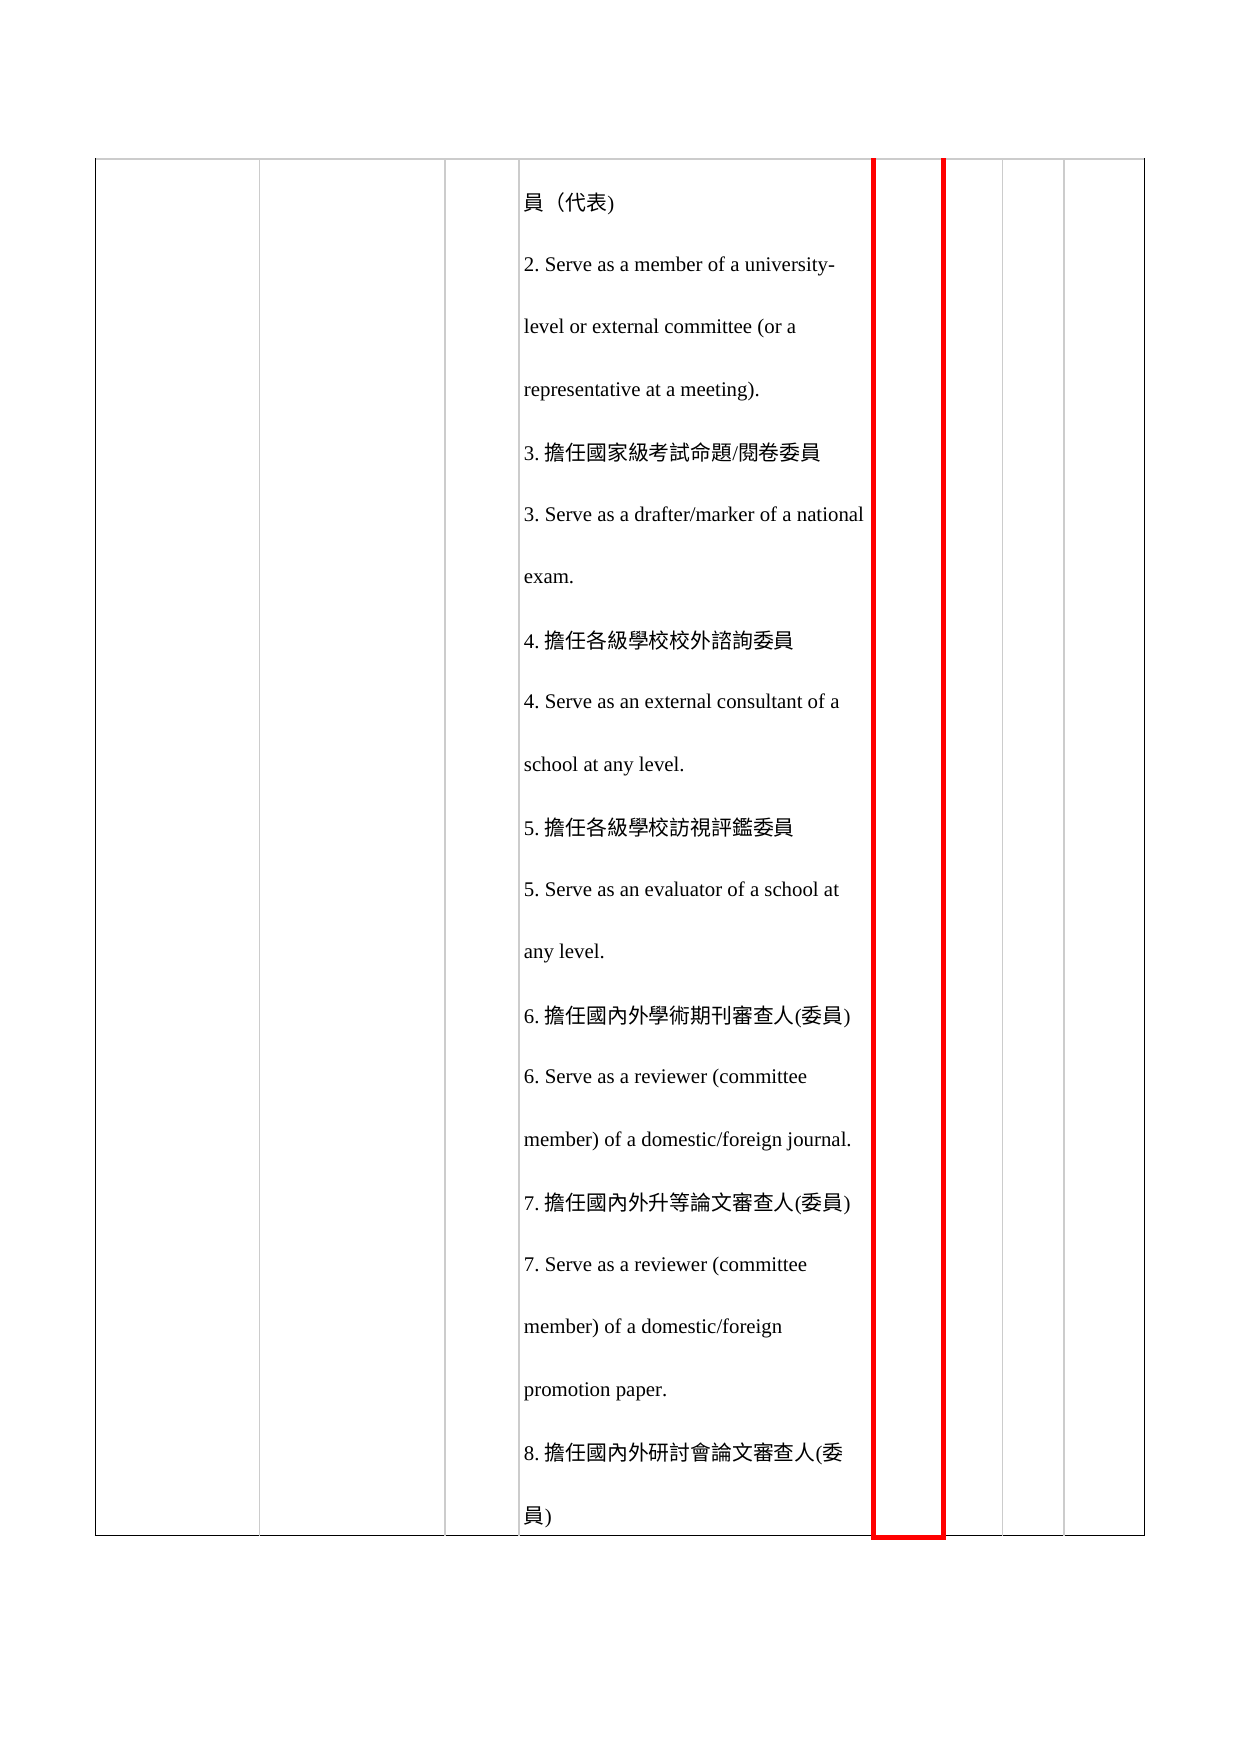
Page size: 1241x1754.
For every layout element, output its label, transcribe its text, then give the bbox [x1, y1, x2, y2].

table_cell [260, 160, 444, 1535]
table_cell 員（代表) 2. Serve as a member of a university-level or external committee (or a representative at a meeting). 3. 擔任國家級考試命題/閱卷委員 3. Serve as a drafter/marker of a national exam. 4. 擔任各級學校校外諮詢委員 4. Serve as an external consultant of a school at any level. 5. 擔任各級學校訪視評鑑委員 5. Serve as an evaluator of a school at any level. 6. 擔任國內外學術期刊審查人(委員) 6. Serve as a reviewer (committee member) of a domestic/foreign journal. 7. 擔任國內外升等論文審查人(委員) 7. Serve as a reviewer (committee member) of a domestic/foreign promotion paper. 8. 擔任國內外研討會論文審查人(委員) [520, 160, 871, 1535]
table_cell [1003, 160, 1063, 1535]
table_cell [946, 160, 1002, 1535]
table_cell [96, 160, 259, 1535]
table_cell [876, 160, 941, 1535]
table_cell [1065, 160, 1144, 1535]
table_cell [446, 160, 518, 1535]
